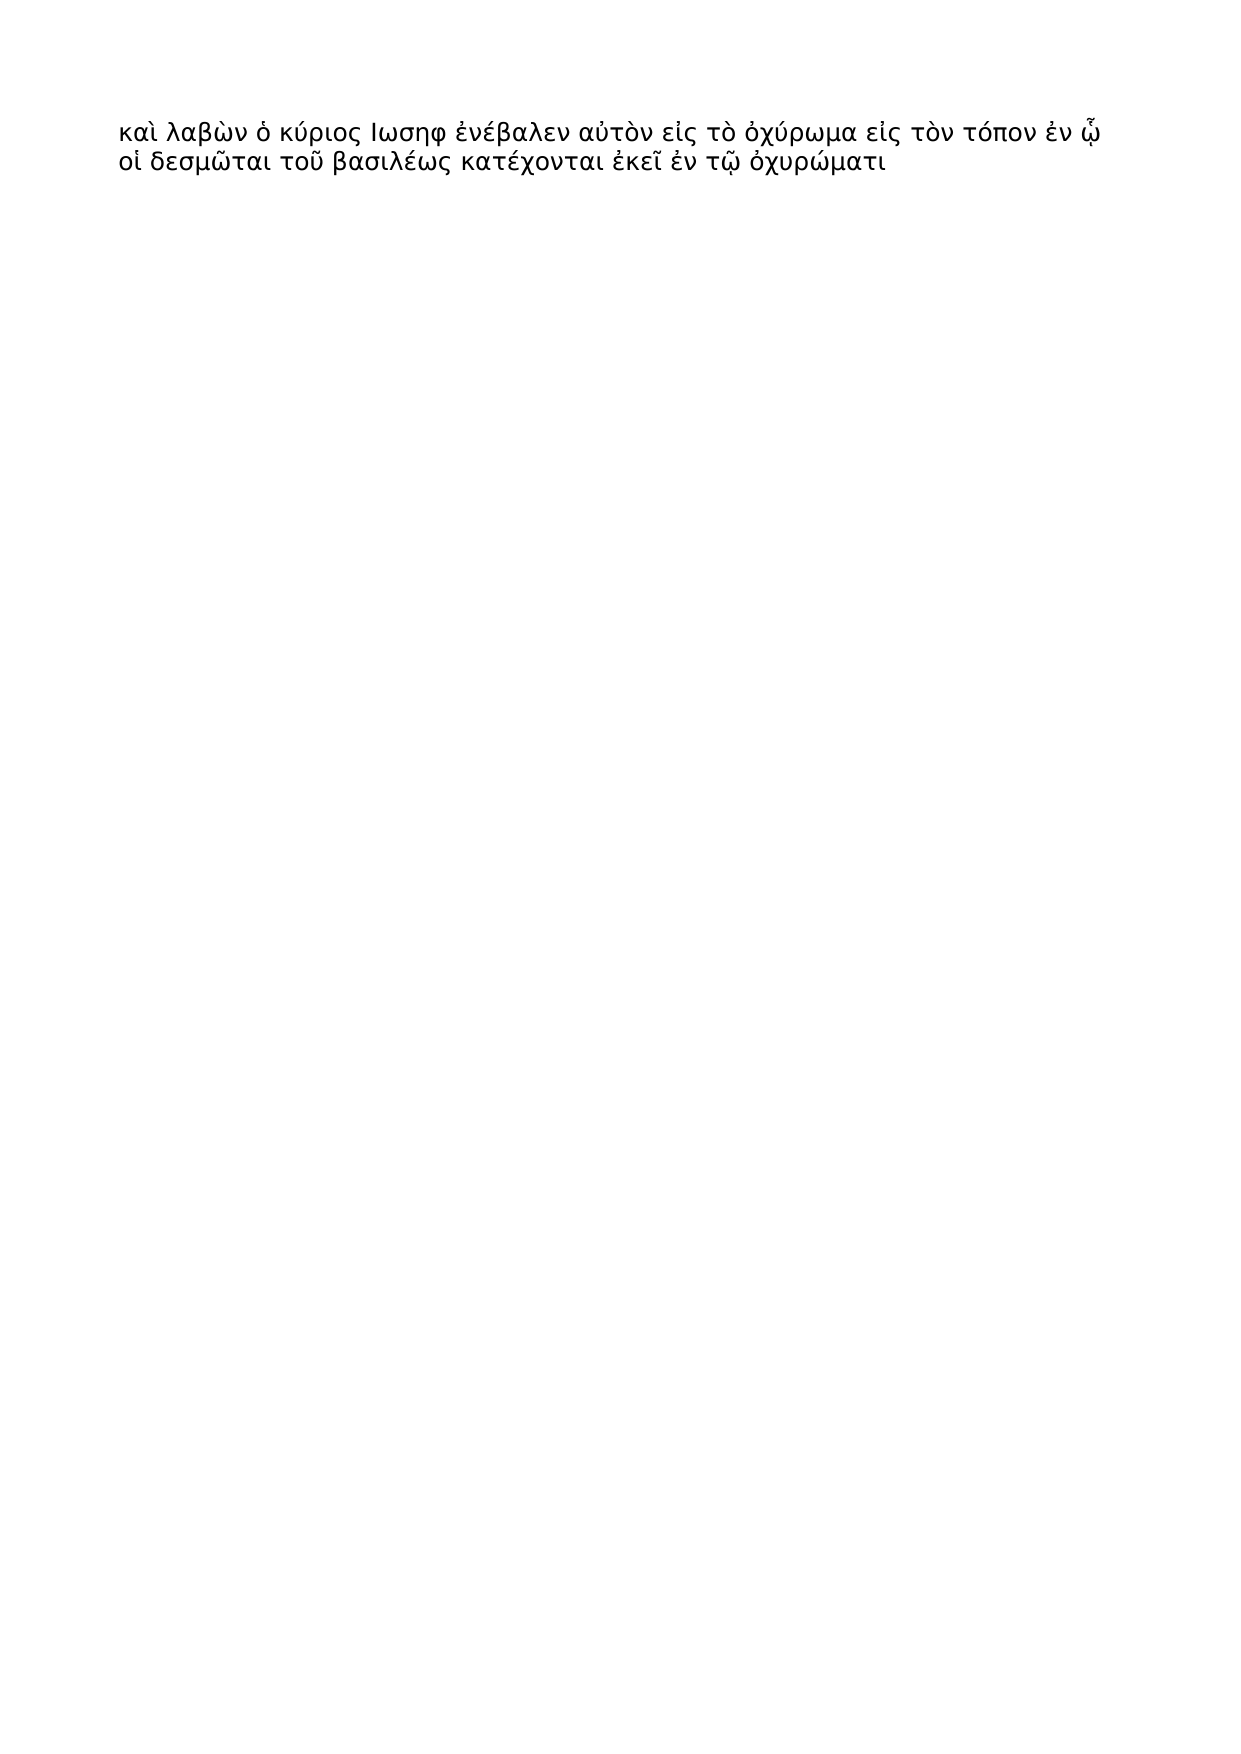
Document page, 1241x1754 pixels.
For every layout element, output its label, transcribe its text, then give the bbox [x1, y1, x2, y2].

text καὶ λαβὼν ὁ κύριος Ιωσηφ ἐνέβαλεν αὐτὸν εἰς τὸ ὀχύρωμα εἰς τὸν τόπον ἐν ᾧ οἱ δεσμῶται τοῦ βασιλέως κατέχονται ἐκεῖ ἐν τῷ ὀχυρώματι [118, 118, 1122, 176]
